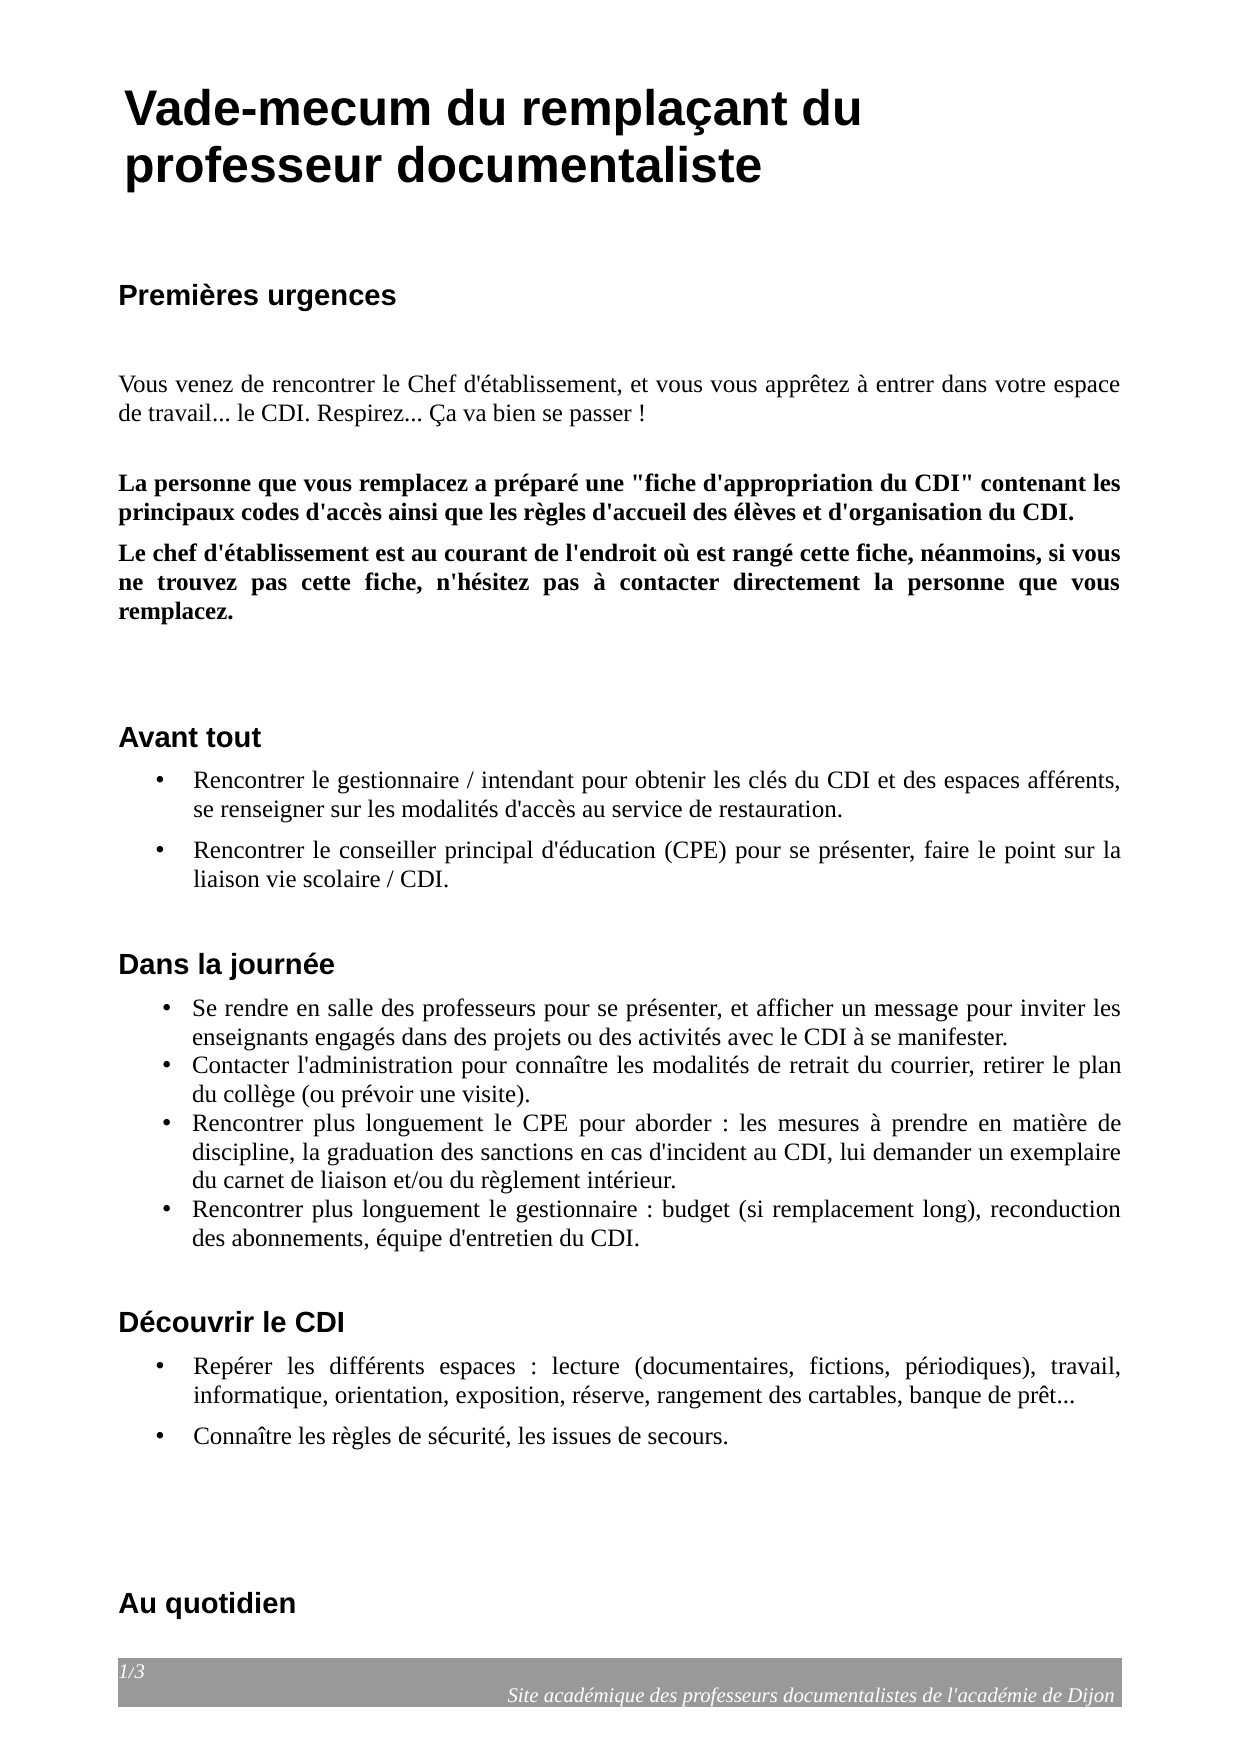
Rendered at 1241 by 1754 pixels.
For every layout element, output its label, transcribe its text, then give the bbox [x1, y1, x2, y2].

list Se rendre en salle des professeurs pour se présenter, et afficher un message pour inviter les enseignants engagés dans des projets ou des activités avec le CDI à se manifester. [162, 993, 1122, 1050]
table_header Vade-mecum du remplaçant du professeur documentaliste [118, 47, 1123, 277]
list Rencontrer plus longuement le CPE pour aborder : les mesures à prendre en matière de discipline, la graduation des sanctions en cas d'incident au CDI, lui demander un exemplaire du carnet de liaison et/ou du règlement intérieur. [162, 1108, 1122, 1194]
list Repérer les différents espaces : lecture (documentaires, fictions, périodiques), travail, informatique, orientation, exposition, réserve, rangement des cartables, banque de prêt... [156, 1351, 1122, 1409]
text Avant tout [118, 719, 1122, 753]
text La personne que vous remplacez a préparé une "fiche d'appropriation du CDI" contenant les principaux codes d'accès ainsi que les règles d'accueil des élèves et d'organisation du CDI. [118, 439, 1122, 526]
text Vous venez de rencontrer le Chef d'établissement, et vous vous apprêtez à entrer dans votre espace de travail... le CDI. Respirez... Ça va bien se passer ! [118, 369, 1122, 427]
list Connaître les règles de sécurité, les issues de secours. [156, 1421, 1122, 1450]
text Premières urgences [118, 277, 1122, 311]
text Au quotidien [118, 1586, 1122, 1620]
list Rencontrer le gestionnaire / intendant pour obtenir les clés du CDI et des espaces afférents, se renseigner sur les modalités d'accès au service de restauration. [156, 766, 1122, 823]
list Rencontrer plus longuement le gestionnaire : budget (si remplacement long), reconduction des abonnements, équipe d'entretien du CDI. [162, 1194, 1122, 1252]
list Contacter l'administration pour connaître les modalités de retrait du courrier, retirer le plan du collège (ou prévoir une visite). [162, 1050, 1122, 1108]
text Dans la journée [118, 947, 1122, 980]
text Découvrir le CDI [118, 1305, 1122, 1339]
text Le chef d'établissement est au courant de l'endroit où est rangé cette fiche, néanmoins, si vous ne trouvez pas cette fiche, n'hésitez pas à contacter directement la personne que vous remplacez. [118, 538, 1122, 624]
list Rencontrer le conseiller principal d'éducation (CPE) pour se présenter, faire le point sur la liaison vie scolaire / CDI. [156, 836, 1122, 893]
